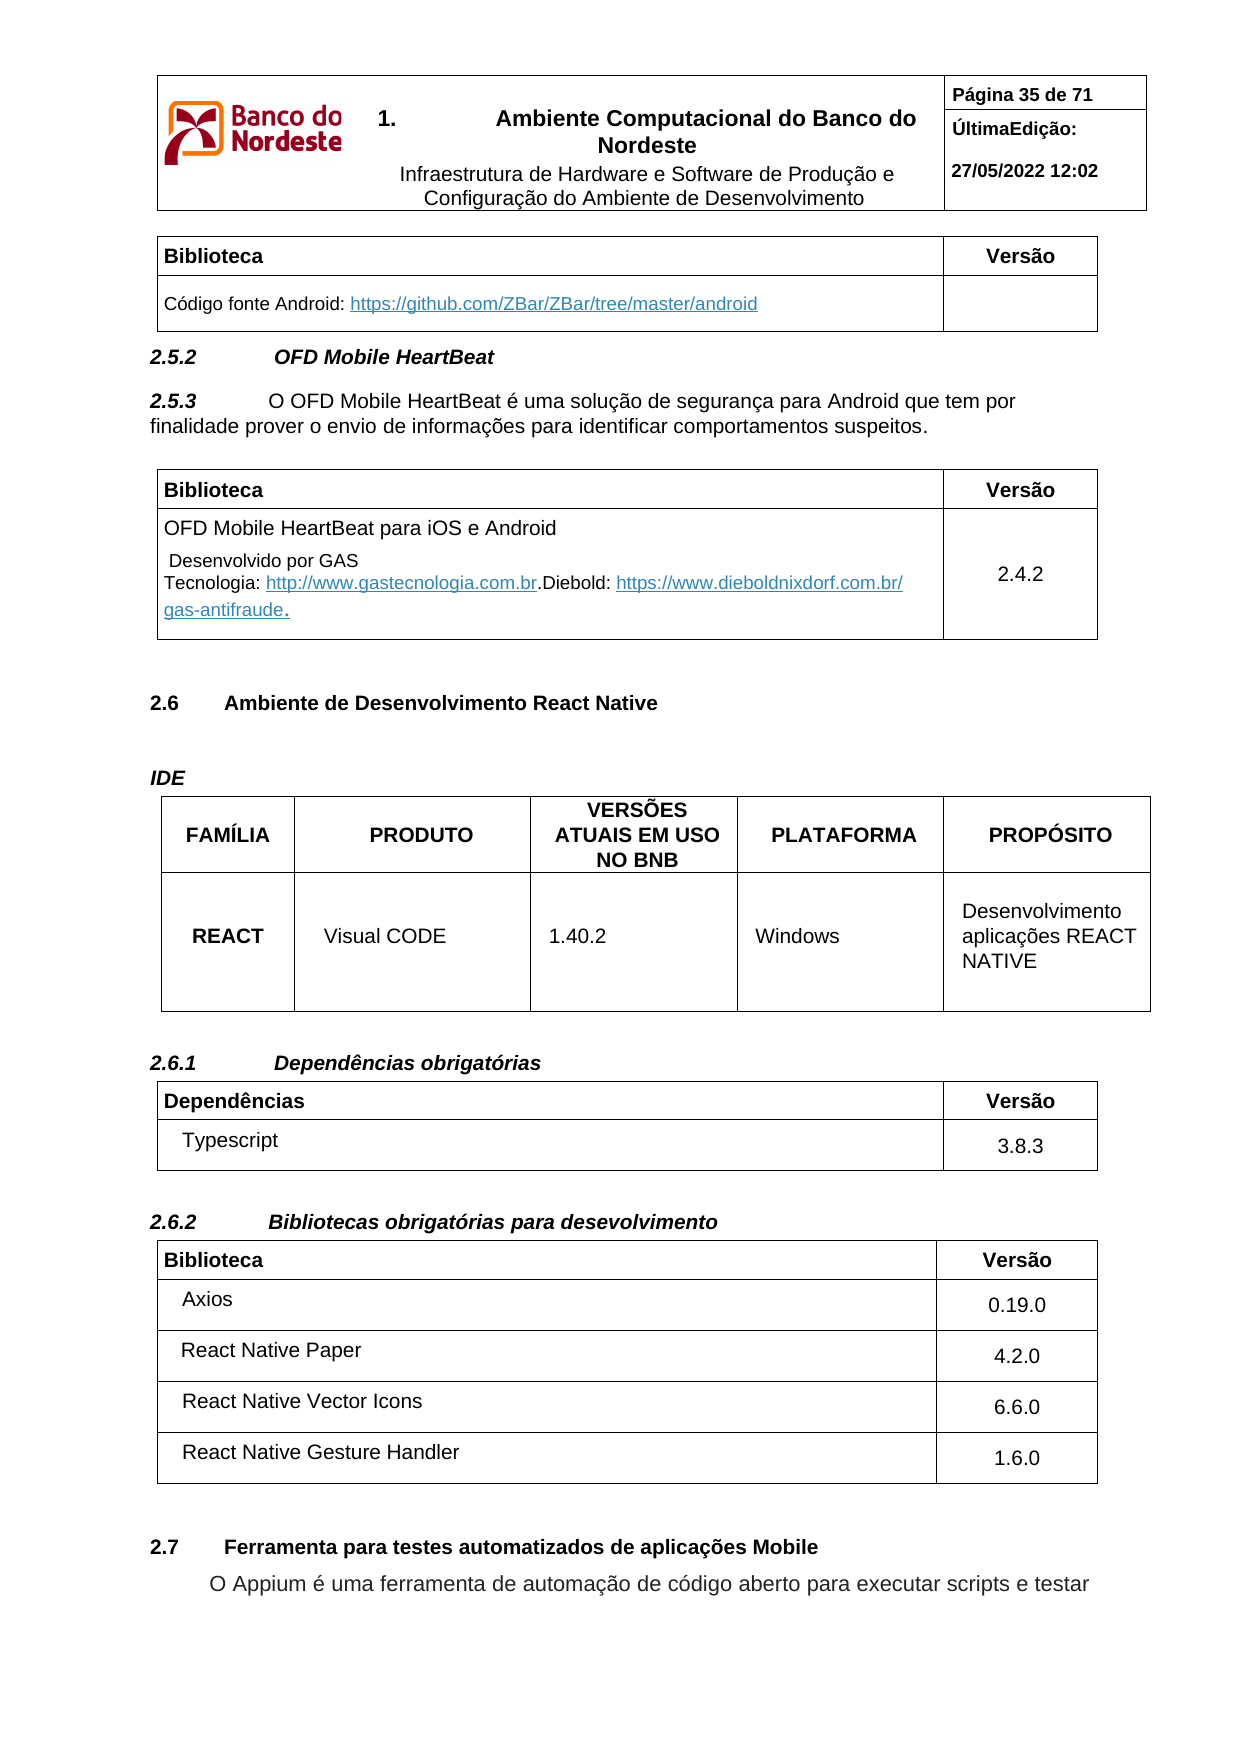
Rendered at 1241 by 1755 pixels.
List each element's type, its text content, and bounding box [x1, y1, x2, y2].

table_cell Código fonte Android: https://github.com/ZBar/ZBar/tree/master/android [158, 276, 943, 331]
table_header PLATAFORMA [738, 797, 943, 872]
table_header Dependências [158, 1082, 943, 1119]
table_header Biblioteca [158, 1241, 936, 1278]
table_cell React Native Gesture Handler [158, 1433, 936, 1483]
subtitle Bibliotecas obrigatórias para desevolvimento [150, 1209, 1090, 1234]
table_cell Visual CODE [295, 873, 530, 1011]
table_cell Windows [738, 873, 943, 1011]
table_header Versão [944, 1082, 1097, 1119]
table_cell Axios [158, 1280, 936, 1329]
table_cell 4.2.0 [937, 1331, 1097, 1381]
subtitle O OFD Mobile HeartBeat é uma solução de segurança para Android que tem por finalidade prover o envio de informações para identificar comportamentos suspeitos. [150, 388, 1090, 438]
table_cell 6.6.0 [937, 1382, 1097, 1432]
subtitle Dependências obrigatórias [150, 1049, 1090, 1074]
table_header FAMÍLIA [162, 797, 294, 872]
table_header Versão [944, 470, 1097, 508]
table_cell 2.4.2 [944, 509, 1097, 639]
subtitle Ferramenta para testes automatizados de aplicações Mobile [150, 1534, 1090, 1559]
subtitle OFD Mobile HeartBeat [150, 344, 1090, 369]
table_header PROPÓSITO [944, 797, 1150, 872]
table_cell 3.8.3 [944, 1120, 1097, 1170]
subtitle Ambiente de Desenvolvimento React Native [150, 690, 1090, 740]
table_header Versão [937, 1241, 1097, 1278]
table_cell 0.19.0 [937, 1280, 1097, 1329]
table_cell REACT [162, 873, 294, 1011]
table_cell 1.40.2 [531, 873, 737, 1011]
table_cell React Native Vector Icons [158, 1382, 936, 1432]
table_cell [944, 276, 1097, 331]
subtitle IDE [150, 765, 1090, 790]
table_header Versão [944, 237, 1097, 274]
table_header Biblioteca [158, 237, 943, 274]
table_header Biblioteca [158, 470, 943, 508]
table_cell Typescript [158, 1120, 943, 1170]
text O Appium é uma ferramenta de automação de código aberto para executar scripts e testar [209, 1571, 1090, 1596]
table_cell 1.6.0 [937, 1433, 1097, 1483]
table_cell OFD Mobile HeartBeat para iOS e Android Desenvolvido por GAS Tecnologia: http://www.gastecnologia.com.br.Diebold: https://www.dieboldnixdorf.com.br/gas-antifraude. [158, 509, 943, 639]
table_header PRODUTO [295, 797, 530, 872]
table_cell React Native Paper [158, 1331, 936, 1381]
table_header VERSÕES ATUAIS EM USO NO BNB [531, 797, 737, 872]
table_cell Desenvolvimento aplicações REACT NATIVE [944, 873, 1150, 1011]
